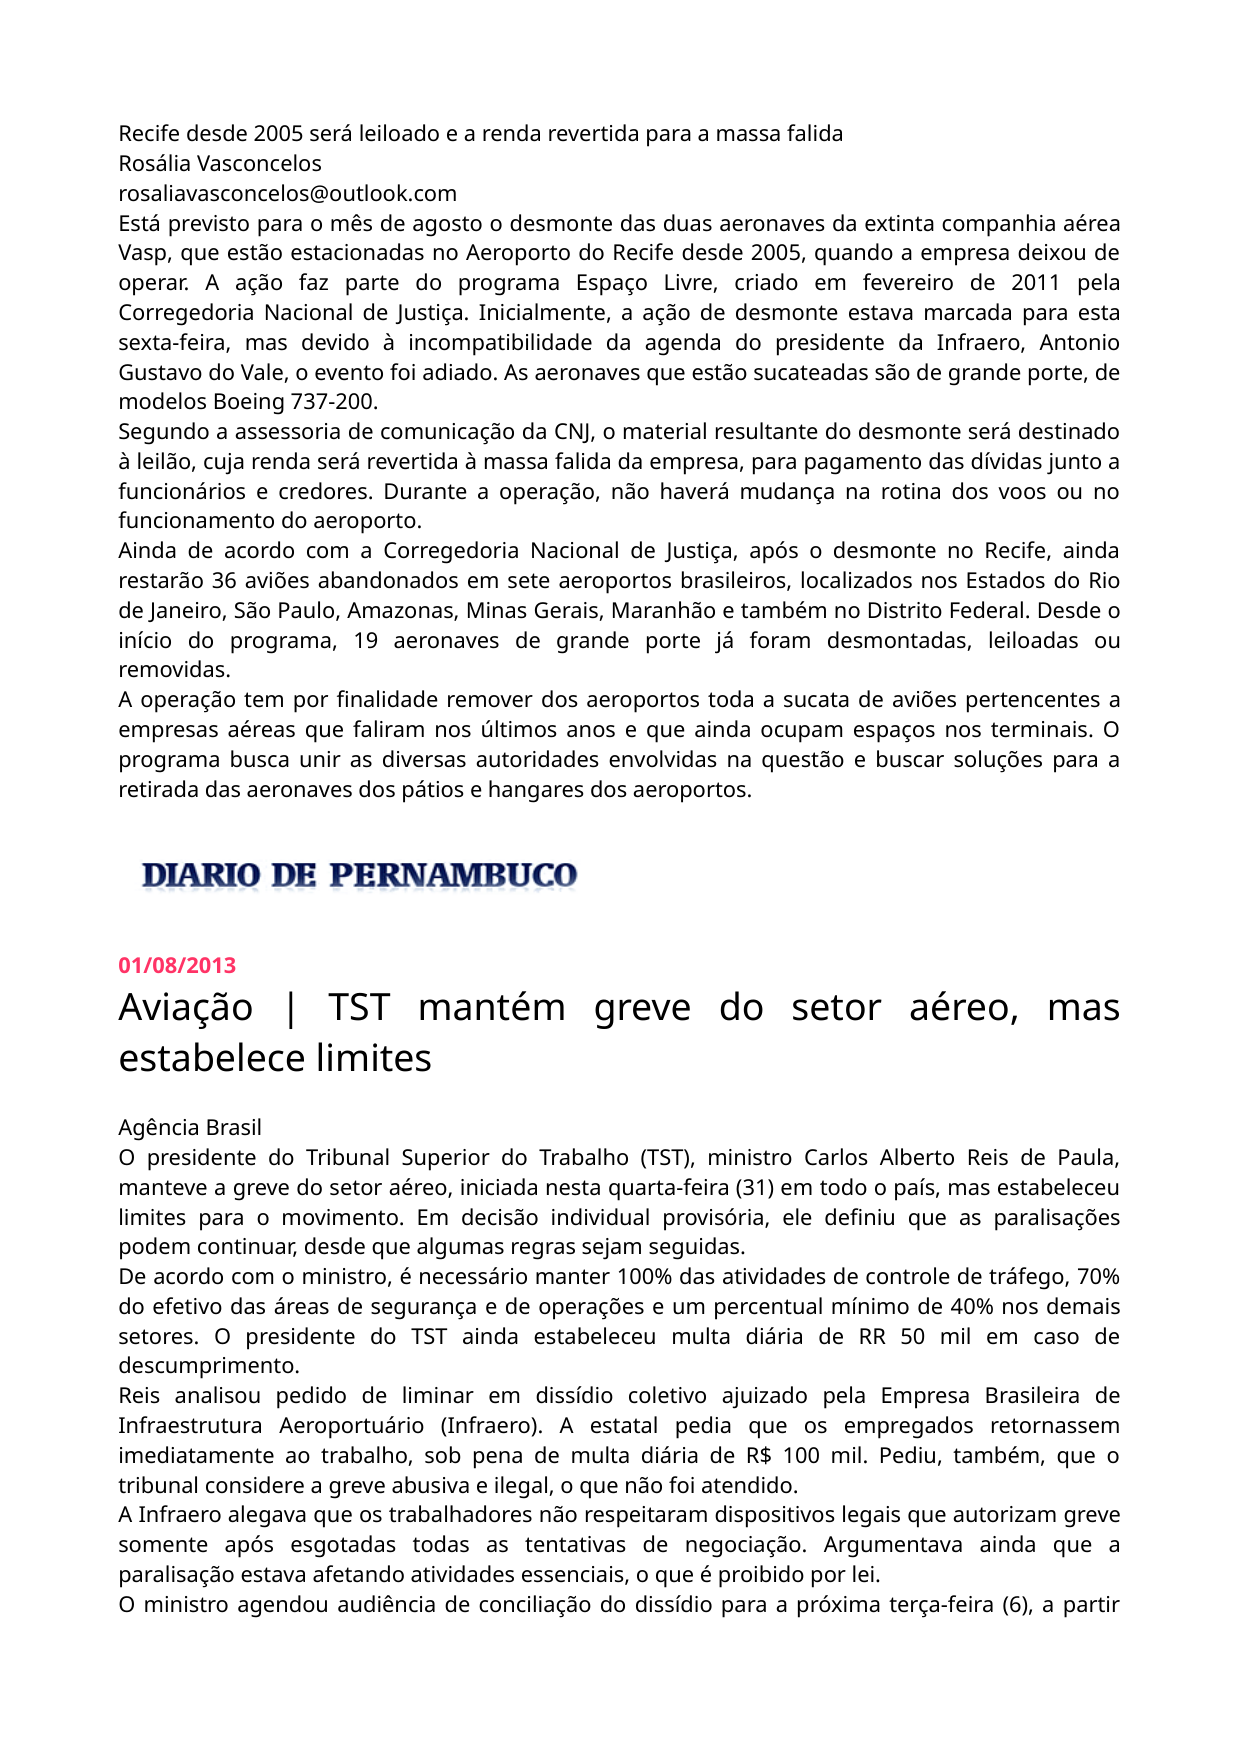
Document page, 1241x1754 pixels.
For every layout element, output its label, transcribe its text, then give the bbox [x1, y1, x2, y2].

text rosaliavasconcelos@outlook.com [118, 178, 1122, 207]
text Segundo a assessoria de comunicação da CNJ, o material resultante do desmonte será destinado à leilão, cuja renda será revertida à massa falida da empresa, para pagamento das dívidas junto a funcionários e credores. Durante a operação, não haverá mudança na rotina dos voos ou no funcionamento do aeroporto. [118, 416, 1122, 535]
text A Infraero alegava que os trabalhadores não respeitaram dispositivos legais que autorizam greve somente após esgotadas todas as tentativas de negociação. Argumentava ainda que a paralisação estava afetando atividades essenciais, o que é proibido por lei. [118, 1499, 1122, 1589]
text A operação tem por finalidade remover dos aeroportos toda a sucata de aviões pertencentes a empresas aéreas que faliram nos últimos anos e que ainda ocupam espaços nos terminais. O programa busca unir as diversas autoridades envolvidas na questão e buscar soluções para a retirada das aeronaves dos pátios e hangares dos aeroportos. [118, 684, 1122, 803]
text Rosália Vasconcelos [118, 148, 1122, 178]
text Reis analisou pedido de liminar em dissídio coletivo ajuizado pela Empresa Brasileira de Infraestrutura Aeroportuário (Infraero). A estatal pedia que os empregados retornassem imediatamente ao trabalho, sob pena de multa diária de R$ 100 mil. Pediu, também, que o tribunal considere a greve abusiva e ilegal, o que não foi atendido. [118, 1380, 1122, 1499]
text 01/08/2013 [118, 950, 1122, 980]
text O presidente do Tribunal Superior do Trabalho (TST), ministro Carlos Alberto Reis de Paula, manteve a greve do setor aéreo, iniciada nesta quarta-feira (31) em todo o país, mas estabeleceu limites para o movimento. Em decisão individual provisória, ele definiu que as paralisações podem continuar, desde que algumas regras sejam seguidas. [118, 1142, 1122, 1261]
text Agência Brasil [118, 1112, 1122, 1142]
text Recife desde 2005 será leiloado e a renda revertida para a massa falida [118, 118, 1122, 148]
text Está previsto para o mês de agosto o desmonte das duas aeronaves da extinta companhia aérea Vasp, que estão estacionadas no Aeroporto do Recife desde 2005, quando a empresa deixou de operar. A ação faz parte do programa Espaço Livre, criado em fevereiro de 2011 pela Corregedoria Nacional de Justiça. Inicialmente, a ação de desmonte estava marcada para esta sexta-feira, mas devido à incompatibilidade da agenda do presidente da Infraero, Antonio Gustavo do Vale, o evento foi adiado. As aeronaves que estão sucateadas são de grande porte, de modelos Boeing 737-200. [118, 207, 1122, 416]
text Aviação | TST mantém greve do setor aéreo, mas estabelece limites [118, 980, 1122, 1082]
text De acordo com o ministro, é necessário manter 100% das atividades de controle de tráfego, 70% do efetivo das áreas de segurança e de operações e um percentual mínimo de 40% nos demais setores. O presidente do TST ainda estabeleceu multa diária de RR 50 mil em caso de descumprimento. [118, 1261, 1122, 1380]
text O ministro agendou audiência de conciliação do dissídio para a próxima terça-feira (6), a partir [118, 1589, 1122, 1618]
picture [134, 842, 600, 912]
text Ainda de acordo com a Corregedoria Nacional de Justiça, após o desmonte no Recife, ainda restarão 36 aviões abandonados em sete aeroportos brasileiros, localizados nos Estados do Rio de Janeiro, São Paulo, Amazonas, Minas Gerais, Maranhão e também no Distrito Federal. Desde o início do programa, 19 aeronaves de grande porte já foram desmontadas, leiloadas ou removidas. [118, 535, 1122, 684]
